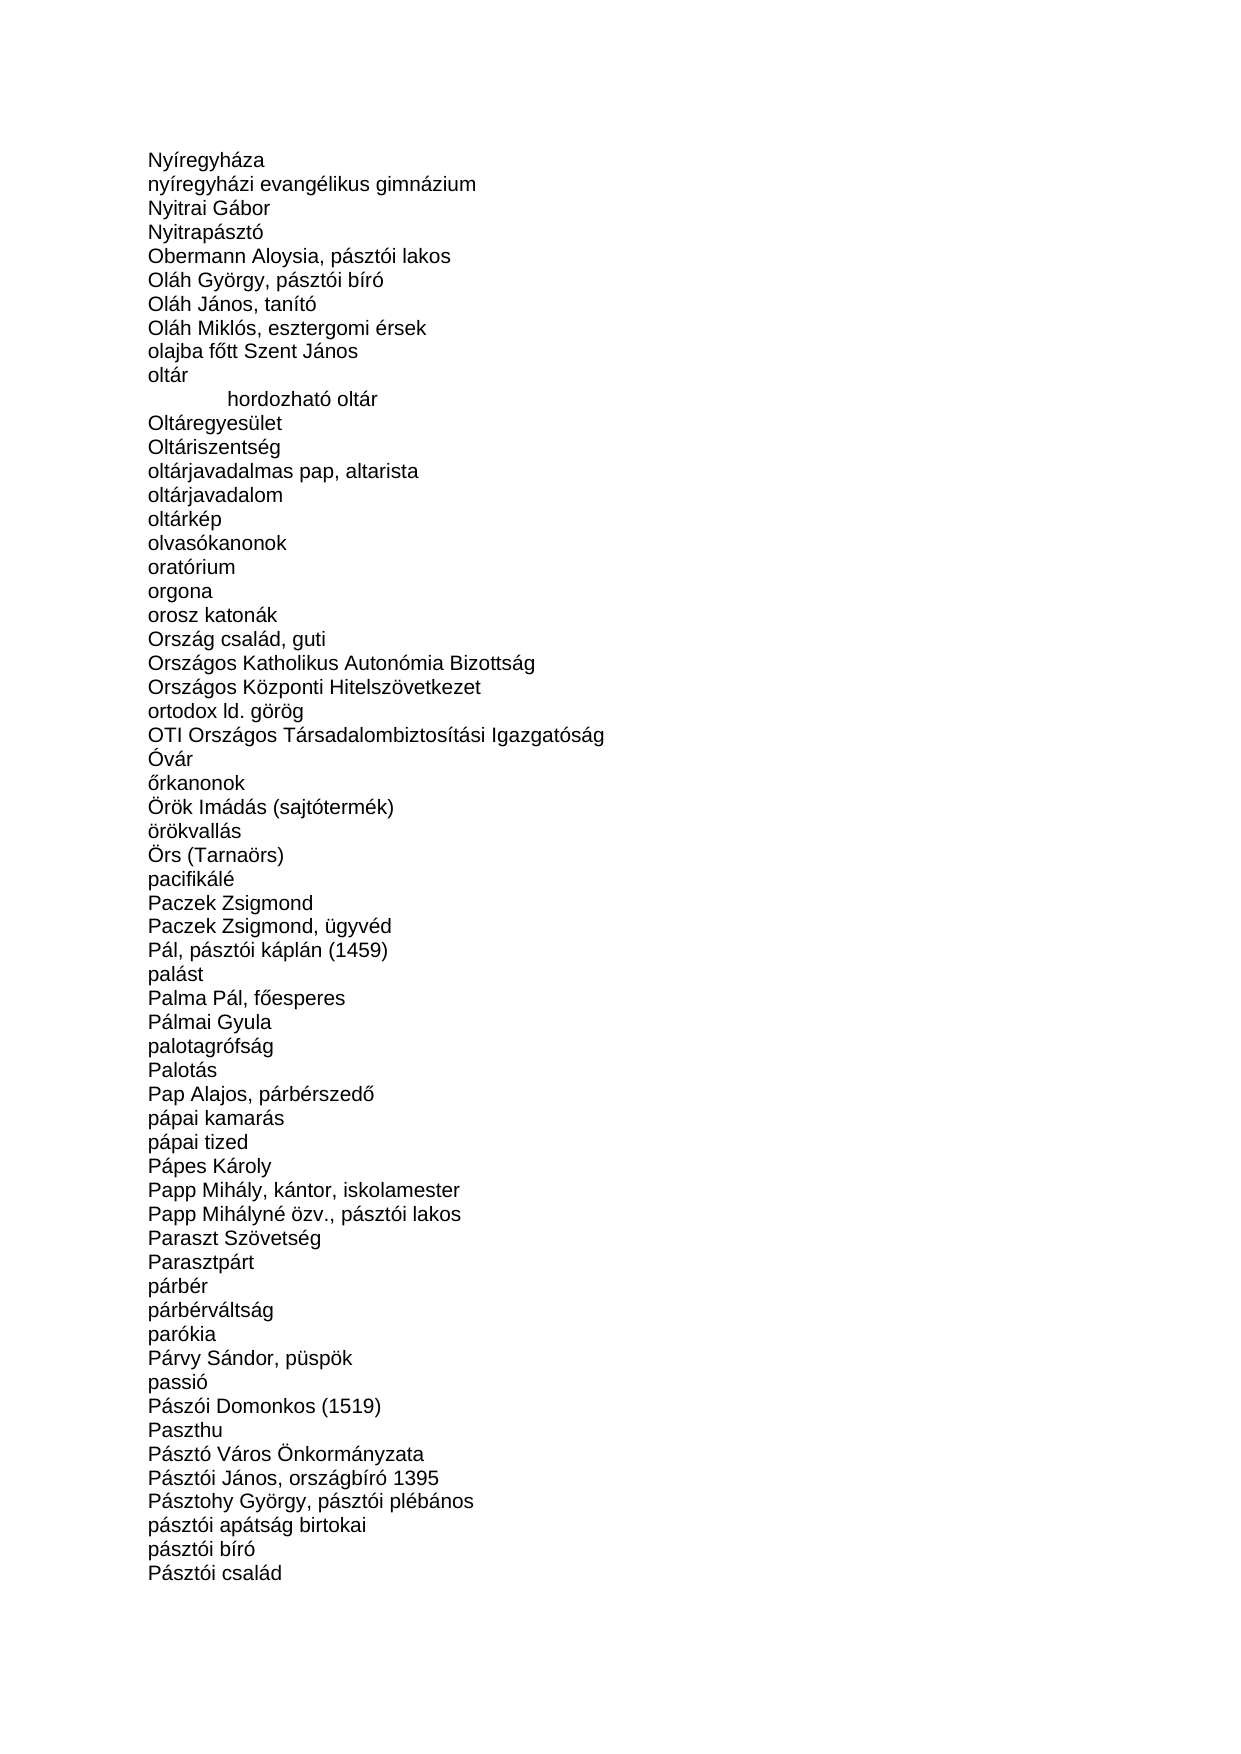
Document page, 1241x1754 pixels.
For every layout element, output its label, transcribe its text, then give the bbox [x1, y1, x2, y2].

text Oltáriszentség [148, 435, 1092, 459]
text nyíregyházi evangélikus gimnázium [148, 172, 1092, 196]
text oltárjavadalom [148, 483, 1092, 507]
text Oláh János, tanító [148, 291, 1092, 315]
text őrkanonok [148, 771, 1092, 794]
text Paczek Zsigmond [148, 890, 1092, 914]
text Palma Pál, főesperes [148, 986, 1092, 1010]
text hordozható oltár [148, 387, 1092, 411]
text passió [148, 1369, 1092, 1393]
text örökvallás [148, 818, 1092, 842]
text párbérváltság [148, 1298, 1092, 1322]
text Pálmai Gyula [148, 1010, 1092, 1034]
text Obermann Aloysia, pásztói lakos [148, 243, 1092, 267]
text ortodox ld. görög [148, 699, 1092, 723]
text Párvy Sándor, püspök [148, 1346, 1092, 1369]
text Papp Mihály, kántor, iskolamester [148, 1178, 1092, 1202]
text parókia [148, 1322, 1092, 1346]
text orosz katonák [148, 603, 1092, 627]
text Nyíregyháza [148, 148, 1092, 172]
text Pál, pásztói káplán (1459) [148, 938, 1092, 962]
text Papp Mihályné özv., pásztói lakos [148, 1202, 1092, 1226]
text pacifikálé [148, 866, 1092, 890]
text Pápes Károly [148, 1154, 1092, 1178]
text Nyitrai Gábor [148, 196, 1092, 219]
text pásztói apátság birtokai [148, 1513, 1092, 1537]
text Pászói Domonkos (1519) [148, 1393, 1092, 1417]
text Oláh Miklós, esztergomi érsek [148, 315, 1092, 339]
text Pásztói család [148, 1561, 1092, 1585]
text Palotás [148, 1058, 1092, 1082]
text Országos Katholikus Autonómia Bizottság [148, 651, 1092, 675]
text Paczek Zsigmond, ügyvéd [148, 914, 1092, 938]
text oltár [148, 363, 1092, 387]
text Országos Központi Hitelszövetkezet [148, 675, 1092, 699]
text olajba főtt Szent János [148, 339, 1092, 363]
text oltárjavadalmas pap, altarista [148, 459, 1092, 483]
text OTI Országos Társadalombiztosítási Igazgatóság [148, 723, 1092, 747]
text Parasztpárt [148, 1250, 1092, 1274]
text Oltáregyesület [148, 411, 1092, 435]
text Oláh György, pásztói bíró [148, 267, 1092, 291]
text Pásztohy György, pásztói plébános [148, 1489, 1092, 1513]
text Óvár [148, 747, 1092, 771]
text Pásztói János, országbíró 1395 [148, 1465, 1092, 1489]
text Pásztó Város Önkormányzata [148, 1441, 1092, 1465]
text Pap Alajos, párbérszedő [148, 1082, 1092, 1106]
text párbér [148, 1274, 1092, 1298]
text olvasókanonok [148, 531, 1092, 555]
text Paszthu [148, 1417, 1092, 1441]
text orgona [148, 579, 1092, 603]
text pápai kamarás [148, 1106, 1092, 1130]
text oltárkép [148, 507, 1092, 531]
text Ország család, guti [148, 627, 1092, 651]
text pásztói bíró [148, 1537, 1092, 1561]
text pápai tized [148, 1130, 1092, 1154]
text palást [148, 962, 1092, 986]
text Örs (Tarnaörs) [148, 842, 1092, 866]
text palotagrófság [148, 1034, 1092, 1058]
text oratórium [148, 555, 1092, 579]
text Paraszt Szövetség [148, 1226, 1092, 1250]
text Nyitrapásztó [148, 219, 1092, 243]
text Örök Imádás (sajtótermék) [148, 794, 1092, 818]
